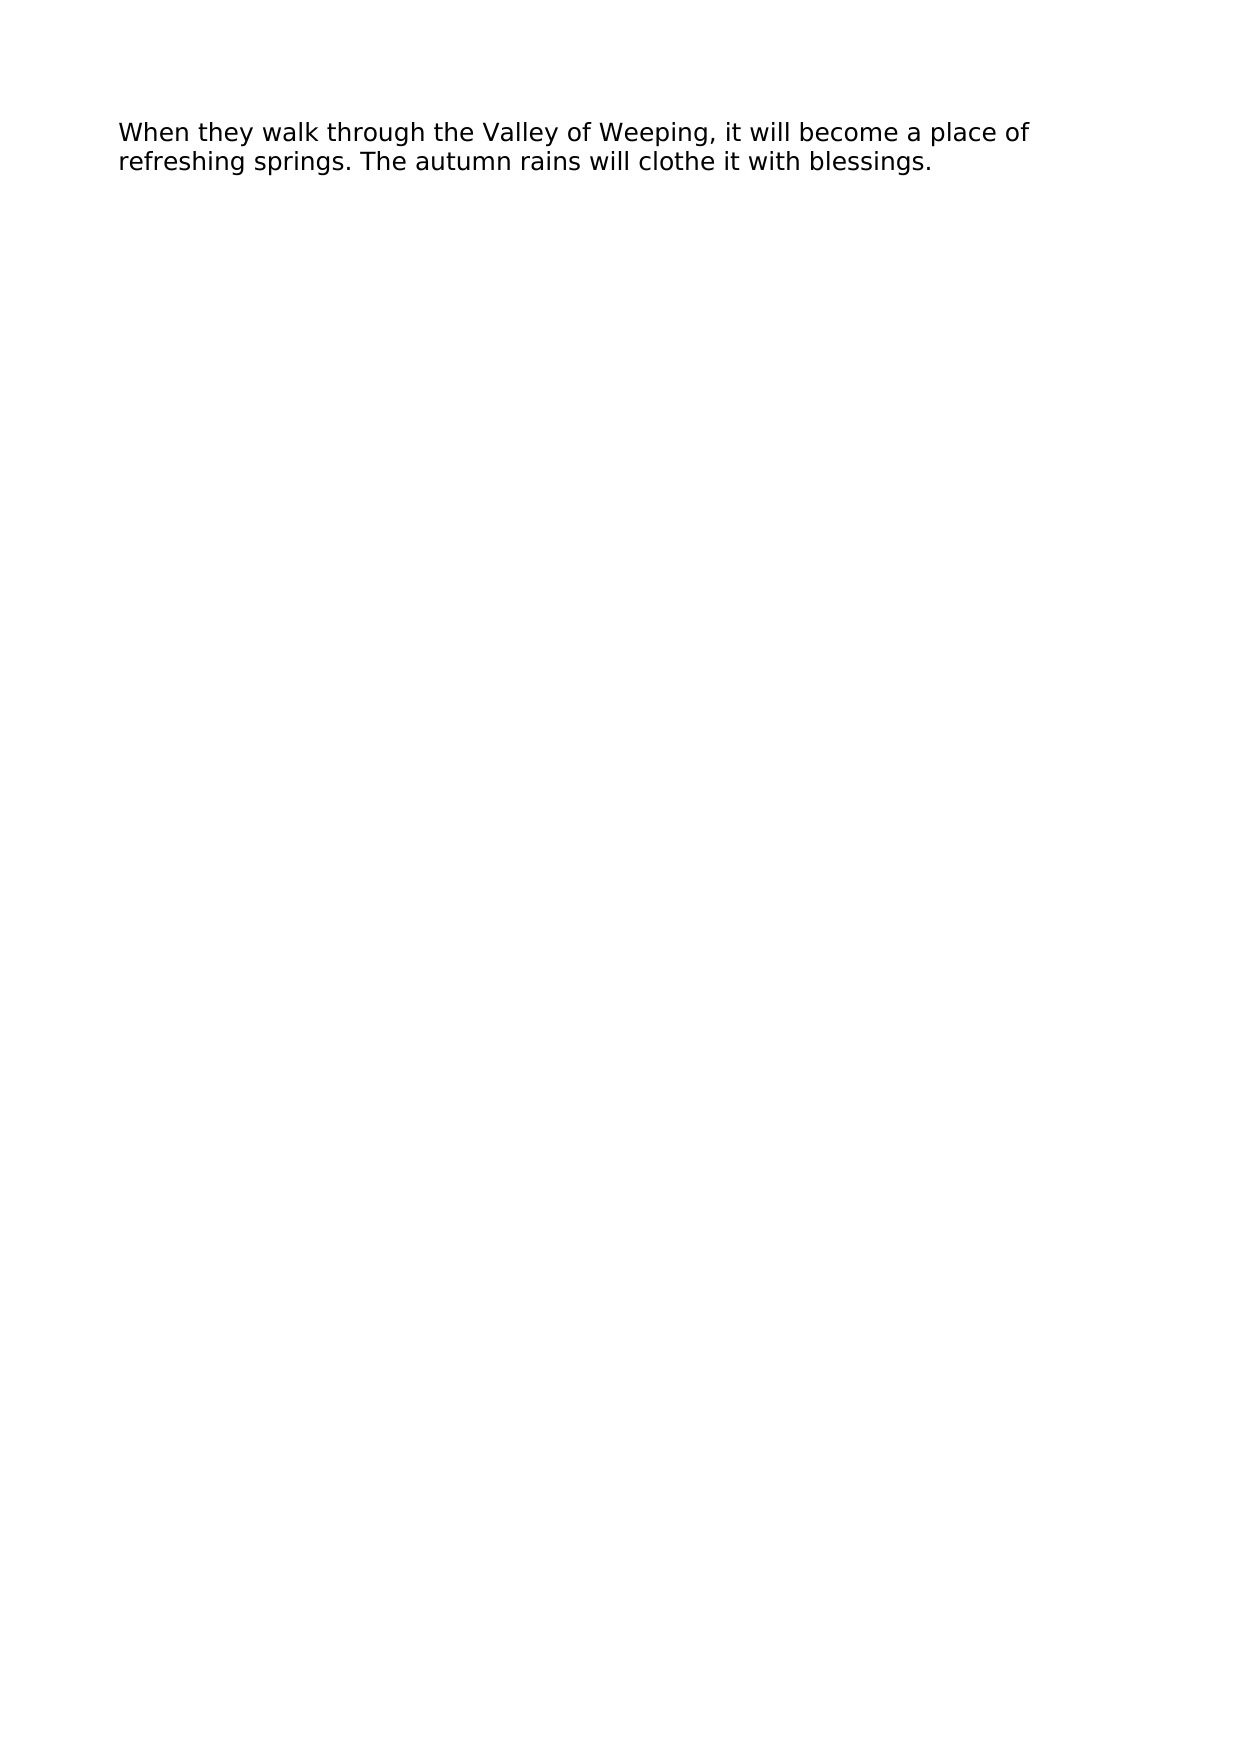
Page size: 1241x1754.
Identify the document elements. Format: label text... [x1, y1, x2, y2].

text When they walk through the Valley of Weeping, it will become a place of refreshing springs. The autumn rains will clothe it with blessings. [118, 118, 1122, 176]
